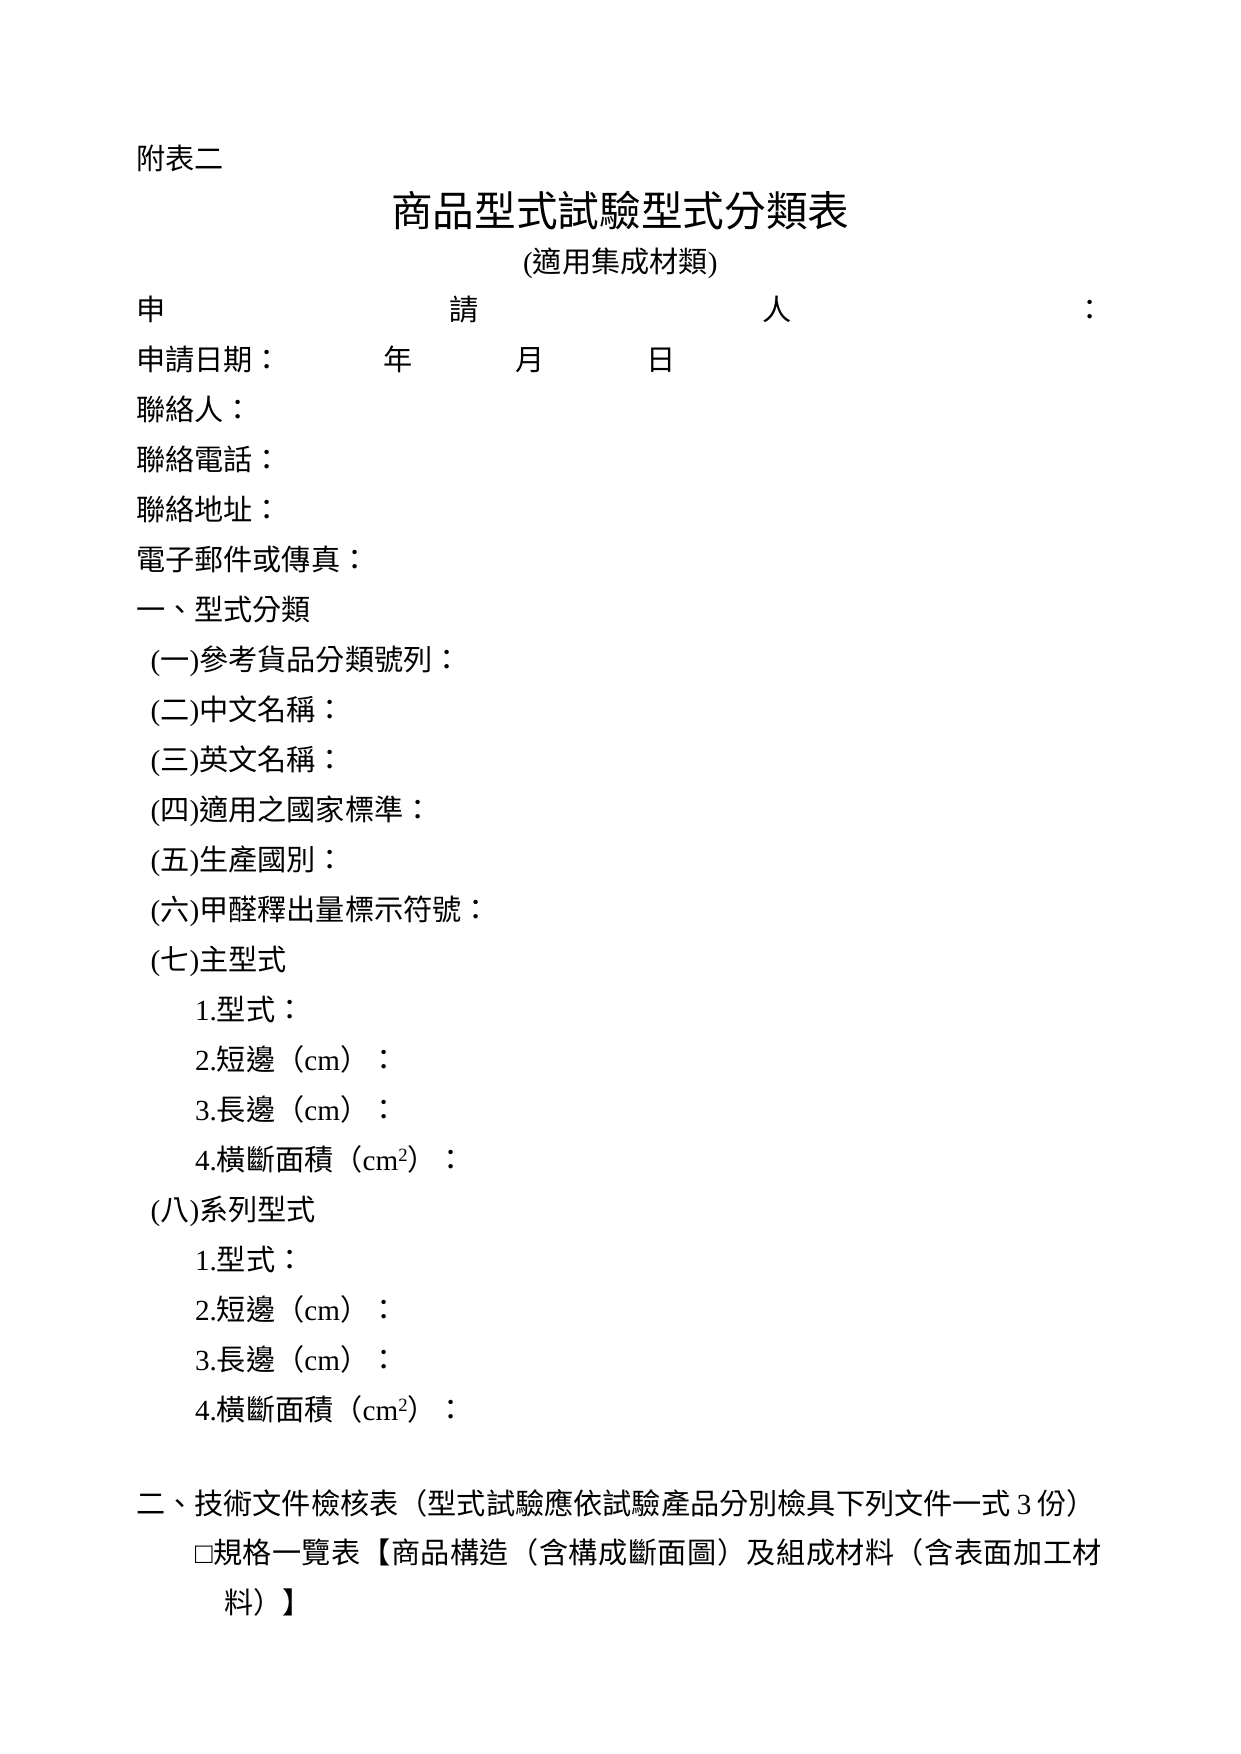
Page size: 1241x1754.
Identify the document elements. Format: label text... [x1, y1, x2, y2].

text 商品型式試驗型式分類表 [136, 178, 1104, 238]
text 1.型式： [136, 1231, 1104, 1281]
text 聯絡地址： [136, 481, 1104, 531]
text 二、技術文件檢核表（型式試驗應依試驗產品分別檢具下列文件一式3份） [136, 1481, 1104, 1523]
text (八)系列型式 [136, 1181, 1104, 1231]
text 3.長邊（cm）： [136, 1331, 1104, 1381]
text 4.橫斷面積（cm2）： [136, 1131, 1104, 1181]
text (適用集成材類) [136, 238, 1104, 281]
text (一)參考貨品分類號列： [136, 631, 1104, 681]
text □規格一覽表【商品構造（含構成斷面圖）及組成材料（含表面加工材料）】 [195, 1523, 1104, 1623]
text 電子郵件或傳真： [136, 531, 1104, 581]
text 1.型式： [136, 981, 1104, 1031]
text 聯絡人： [136, 381, 1104, 431]
text 3.長邊（cm）： [136, 1081, 1104, 1131]
text (二)中文名稱： [136, 681, 1104, 731]
text 申請人： 申請日期： 年 月 日 [136, 281, 1104, 381]
text (五)生產國別： [136, 831, 1104, 881]
text (六)甲醛釋出量標示符號： [136, 881, 1104, 931]
text 2.短邊（cm）： [136, 1031, 1104, 1081]
text 附表二 [136, 136, 1104, 178]
text 聯絡電話： [136, 431, 1104, 481]
text (四)適用之國家標準： [136, 781, 1104, 831]
text (七)主型式 [136, 931, 1104, 981]
text 2.短邊（cm）： [136, 1281, 1104, 1331]
text (三)英文名稱： [136, 731, 1104, 781]
text 4.橫斷面積（cm2）： [136, 1381, 1104, 1431]
text 一、型式分類 [136, 581, 1104, 631]
